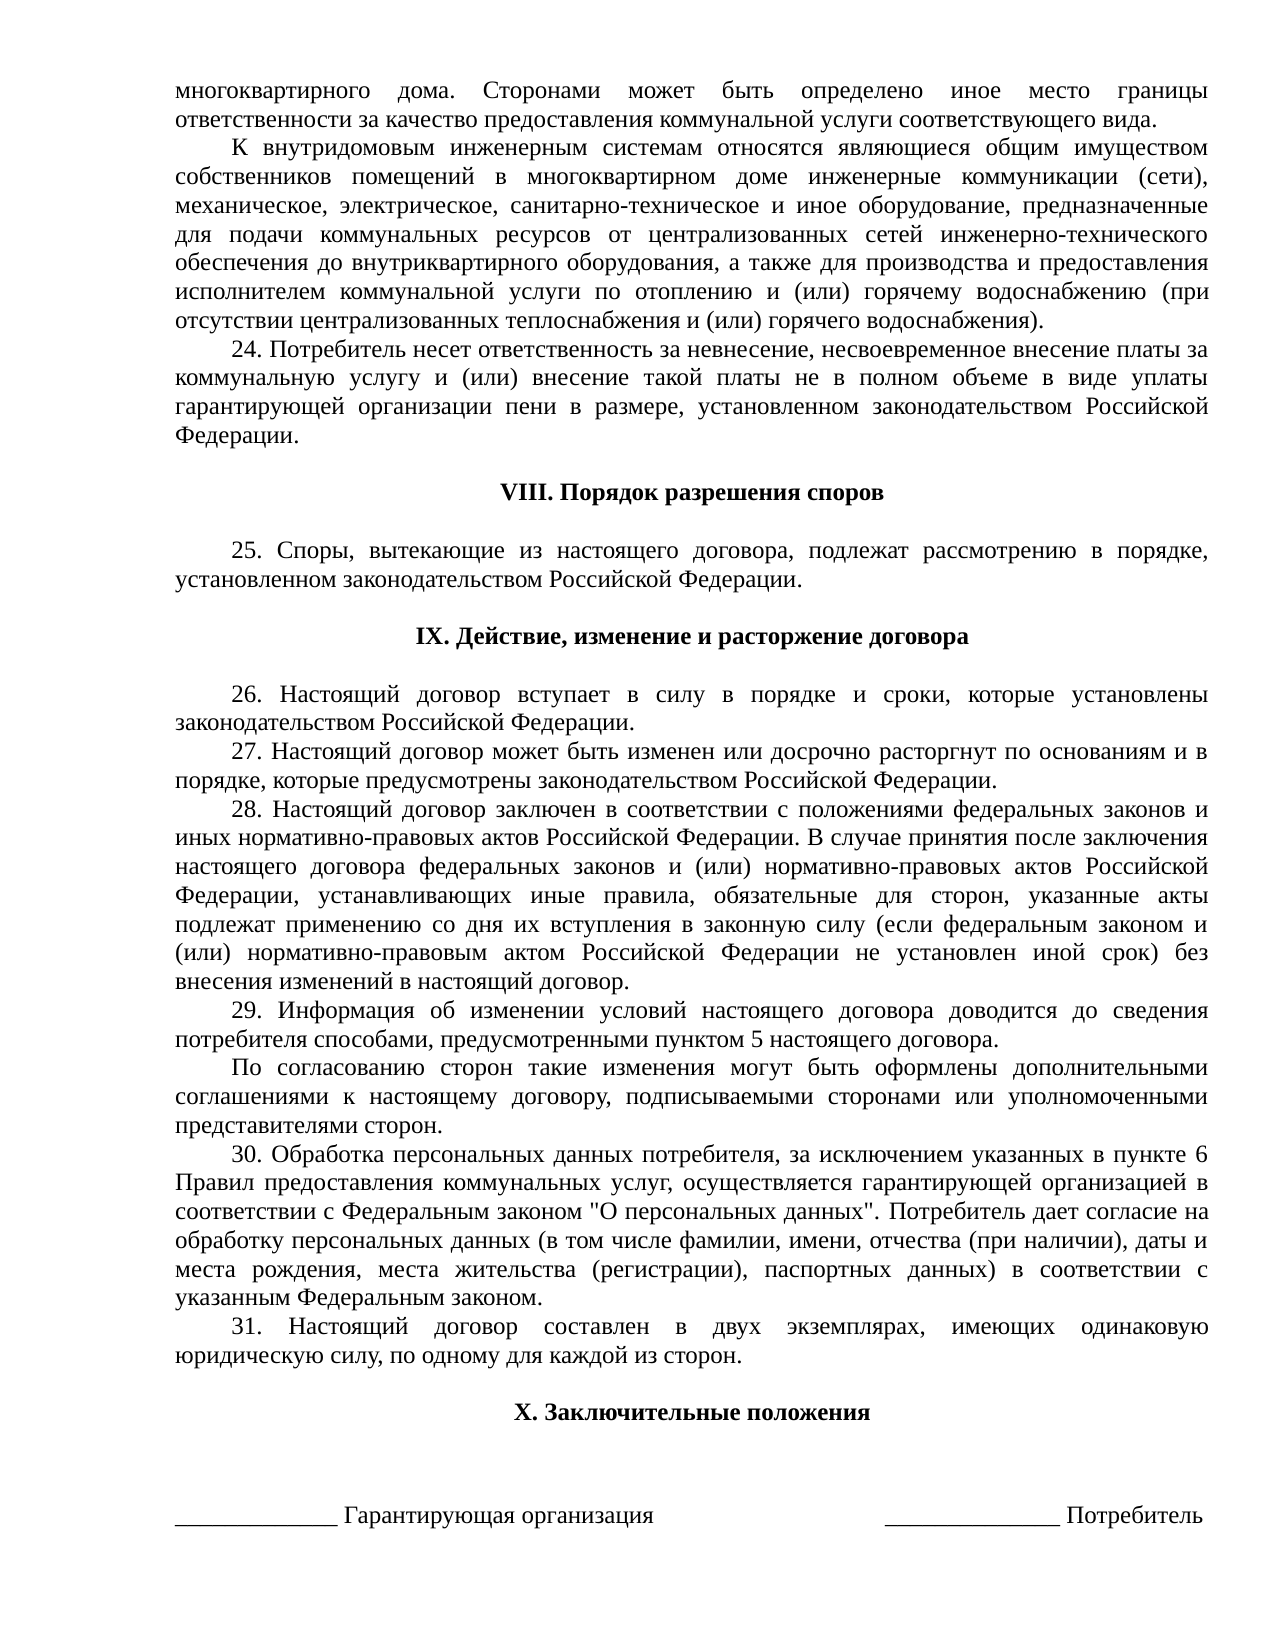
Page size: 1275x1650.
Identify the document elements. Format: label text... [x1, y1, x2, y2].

text 28. Настоящий договор заключен в соответствии с положениями федеральных законов и иных нормативно-правовых актов Российской Федерации. В случае принятия после заключения настоящего договора федеральных законов и (или) нормативно-правовых актов Российской Федерации, устанавливающих иные правила, обязательные для сторон, указанные акты подлежат применению со дня их вступления в законную силу (если федеральным законом и (или) нормативно-правовым актом Российской Федерации не установлен иной срок) без внесения изменений в настоящий договор. [175, 794, 1209, 995]
text 24. Потребитель несет ответственность за невнесение, несвоевременное внесение платы за коммунальную услугу и (или) внесение такой платы не в полном объеме в виде уплаты гарантирующей организации пени в размере, установленном законодательством Российской Федерации. [175, 334, 1209, 449]
text По согласованию сторон такие изменения могут быть оформлены дополнительными соглашениями к настоящему договору, подписываемыми сторонами или уполномоченными представителями сторон. [175, 1052, 1209, 1139]
text 31. Настоящий договор составлен в двух экземплярах, имеющих одинаковую юридическую силу, по одному для каждой из сторон. [175, 1311, 1209, 1369]
text многоквартирного дома. Сторонами может быть определено иное место границы ответственности за качество предоставления коммунальной услуги соответствующего вида. [175, 75, 1209, 132]
text 25. Споры, вытекающие из настоящего договора, подлежат рассмотрению в порядке, установленном законодательством Российской Федерации. [175, 535, 1209, 592]
text 27. Настоящий договор может быть изменен или досрочно расторгнут по основаниям и в порядке, которые предусмотрены законодательством Российской Федерации. [175, 736, 1209, 794]
subtitle IX. Действие, изменение и расторжение договора [175, 621, 1209, 650]
text 26. Настоящий договор вступает в силу в порядке и сроки, которые установлены законодательством Российской Федерации. [175, 679, 1209, 736]
text К внутридомовым инженерным системам относятся являющиеся общим имуществом собственников помещений в многоквартирном доме инженерные коммуникации (сети), механическое, электрическое, санитарно-техническое и иное оборудование, предназначенные для подачи коммунальных ресурсов от централизованных сетей инженерно-технического обеспечения до внутриквартирного оборудования, а также для производства и предоставления исполнителем коммунальной услуги по отоплению и (или) горячему водоснабжению (при отсутствии централизованных теплоснабжения и (или) горячего водоснабжения). [175, 132, 1209, 334]
subtitle X. Заключительные положения [175, 1397, 1209, 1426]
subtitle VIII. Порядок разрешения споров [175, 477, 1209, 506]
text 29. Информация об изменении условий настоящего договора доводится до сведения потребителя способами, предусмотренными пунктом 5 настоящего договора. [175, 995, 1209, 1052]
text 30. Обработка персональных данных потребителя, за исключением указанных в пункте 6 Правил предоставления коммунальных услуг, осуществляется гарантирующей организацией в соответствии с Федеральным законом "О персональных данных". Потребитель дает согласие на обработку персональных данных (в том числе фамилии, имени, отчества (при наличии), даты и места рождения, места жительства (регистрации), паспортных данных) в соответствии с указанным Федеральным законом. [175, 1139, 1209, 1311]
